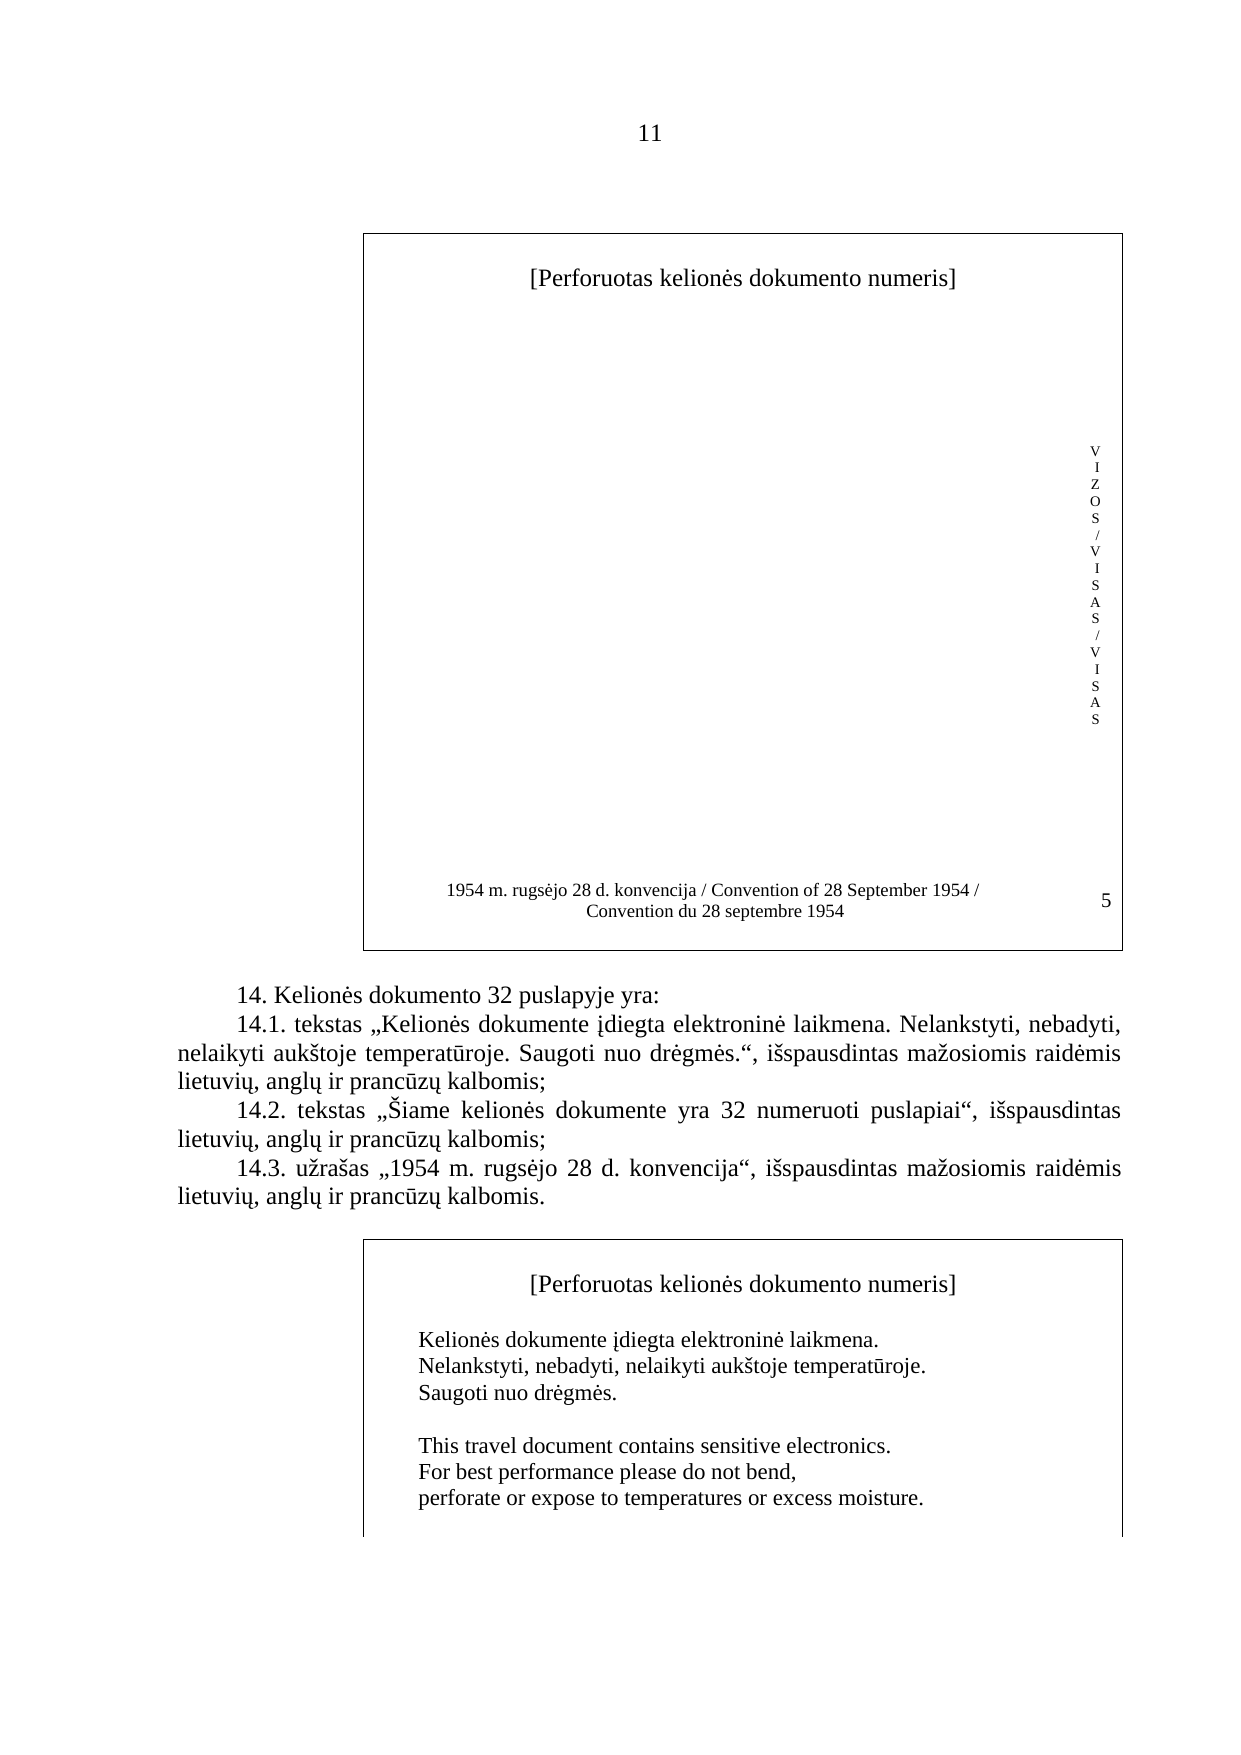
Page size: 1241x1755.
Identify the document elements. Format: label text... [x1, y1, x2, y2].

table_cell [364, 421, 1067, 854]
table_header [364, 234, 1122, 263]
table_cell [364, 855, 1067, 878]
text 14.2. tekstas „Šiame kelionės dokumente yra 32 numeruoti puslapiai“, išspausdintas lietuvių, anglų ir prancūzų kalbomis; [177, 1095, 1122, 1153]
table_cell [364, 373, 1067, 397]
table_cell [364, 1326, 407, 1537]
table_cell [Perforuotas kelionės dokumento numeris] [364, 263, 1122, 292]
table_cell [364, 292, 1067, 320]
table_cell [364, 397, 1067, 421]
table_cell [407, 1405, 1122, 1432]
table_cell This travel document contains sensitive electronics. For best performance please do not bend, perforate or expose to temperatures or excess moisture. [407, 1432, 1122, 1511]
text 14. Kelionės dokumento 32 puslapyje yra: [177, 980, 1122, 1009]
table_cell 1954 m. rugsėjo 28 d. konvencija / Convention of 28 September 1954 / Convention du 28 septembre 1954 [364, 879, 1067, 922]
table_cell Kelionės dokumente įdiegta elektroninė laikmena. Nelankstyti, nebadyti, nelaikyti aukštoje temperatūroje. Saugoti nuo drėgmės. [407, 1326, 1122, 1405]
table_header [364, 1240, 1122, 1269]
text 14.1. tekstas „Kelionės dokumente įdiegta elektroninė laikmena. Nelankstyti, nebadyti, nelaikyti aukštoje temperatūroje. Saugoti nuo drėgmės.“, išspausdintas mažosiomis raidėmis lietuvių, anglų ir prancūzų kalbomis; [177, 1009, 1122, 1095]
table_cell [407, 1511, 1122, 1537]
table_cell [Perforuotas kelionės dokumento numeris] [364, 1269, 1122, 1297]
text 14.3. užrašas „1954 m. rugsėjo 28 d. konvencija“, išspausdintas mažosiomis raidėmis lietuvių, anglų ir prancūzų kalbomis. [177, 1153, 1122, 1210]
table_cell [364, 1298, 1122, 1326]
table_cell [364, 922, 1122, 950]
table_cell [364, 320, 1067, 349]
table_cell [364, 349, 1067, 373]
table_cell VIZOS / VISAS / VISAS [1067, 292, 1122, 878]
table_cell 5 [1067, 879, 1122, 922]
